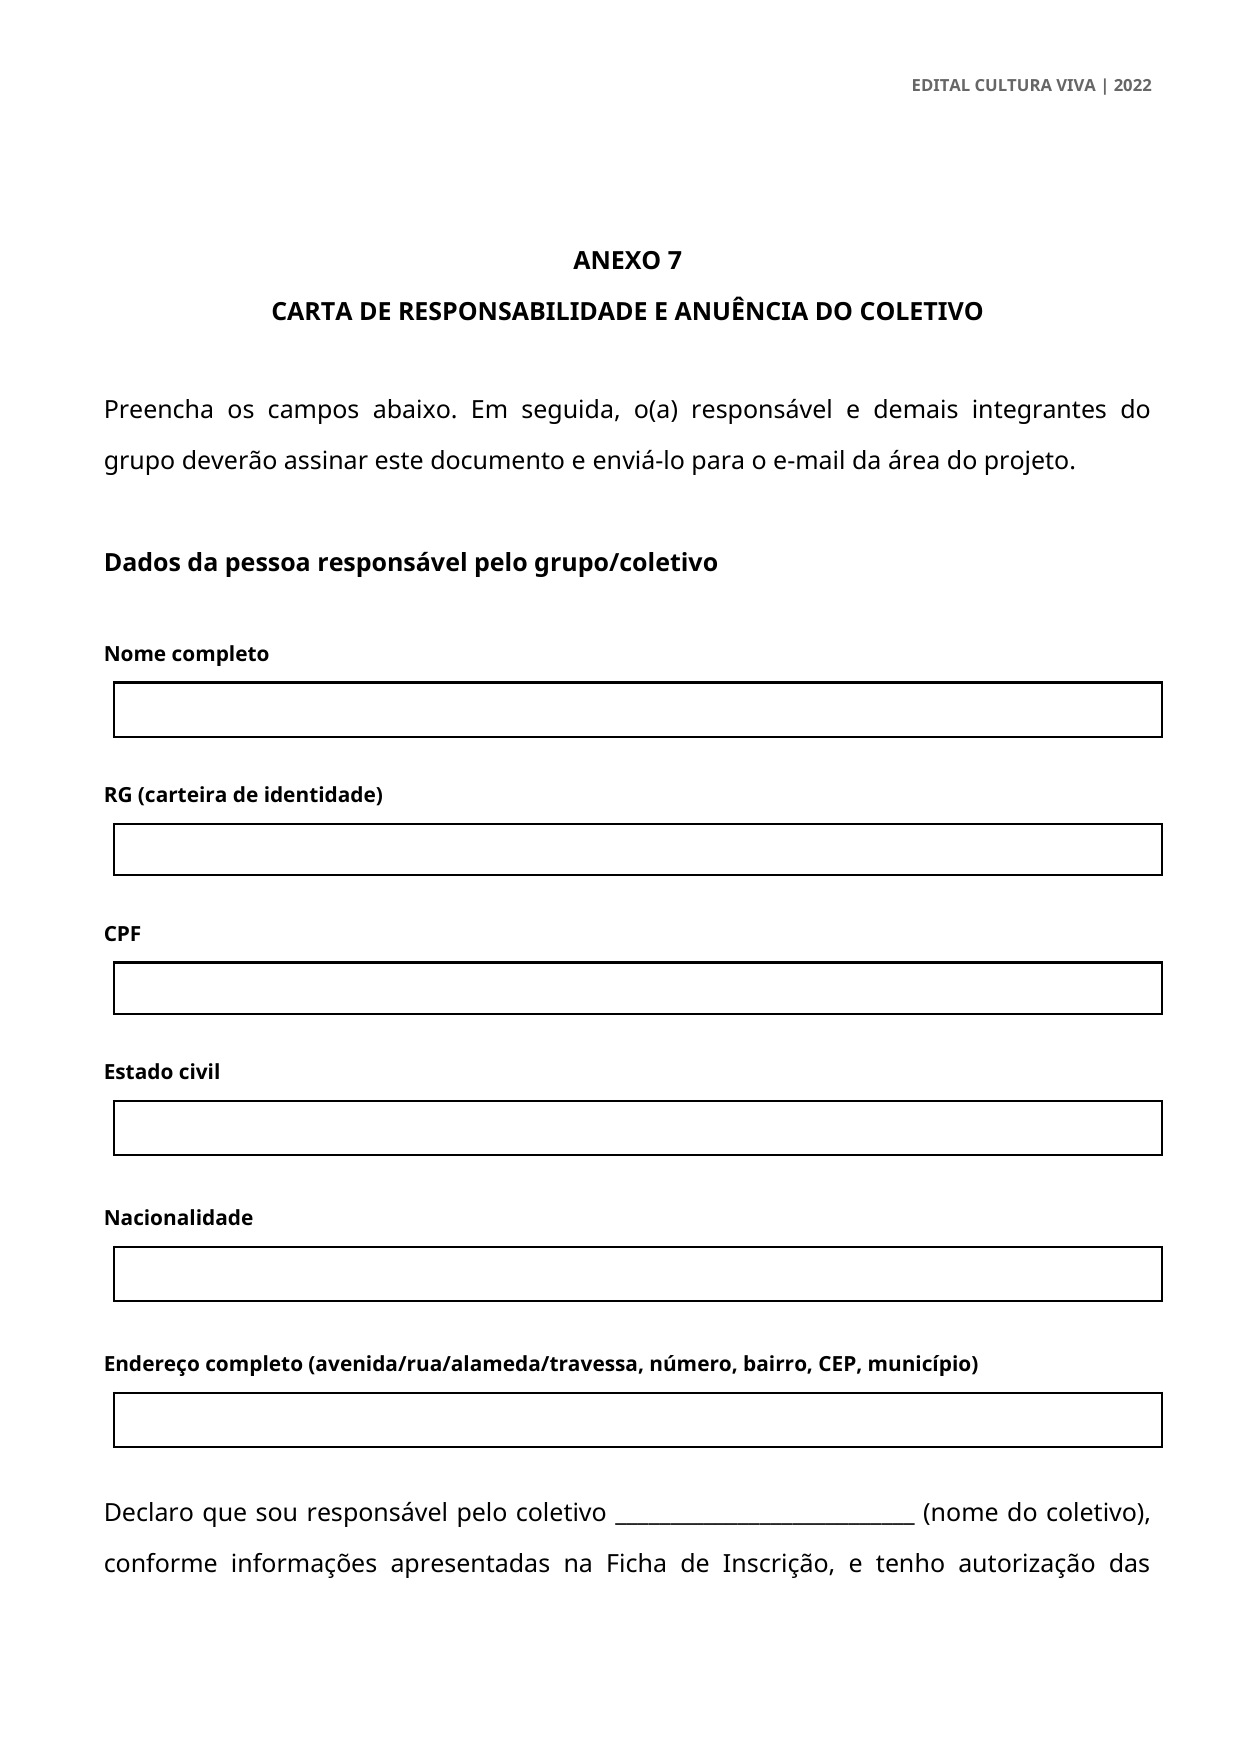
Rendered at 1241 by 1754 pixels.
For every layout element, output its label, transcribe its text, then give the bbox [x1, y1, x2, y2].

table_header [115, 1394, 1161, 1446]
text Preencha os campos abaixo. Em seguida, o(a) responsável e demais integrantes do grupo deverão assinar este documento e enviá-lo para o e-mail da área do projeto. [103, 392, 1152, 477]
text Estado civil [103, 1057, 1152, 1086]
text Declaro que sou responsável pelo coletivo ___________________________ (nome do coletivo), conforme informações apresentadas na Ficha de Inscrição, e tenho autorização das [103, 1495, 1152, 1580]
text ANEXO 7 [103, 243, 1152, 277]
table_header [115, 825, 1161, 874]
text Dados da pessoa responsável pelo grupo/coletivo [103, 545, 1152, 579]
text CPF [103, 919, 1152, 947]
text Nome completo [103, 639, 1152, 667]
table_header [115, 1102, 1161, 1154]
text RG (carteira de identidade) [103, 780, 1152, 809]
text CARTA DE RESPONSABILIDADE E ANUÊNCIA DO COLETIVO [103, 294, 1152, 328]
table_header [115, 964, 1161, 1013]
table_header [115, 1248, 1161, 1300]
text Nacionalidade [103, 1203, 1152, 1232]
text Endereço completo (avenida/rua/alameda/travessa, número, bairro, CEP, município) [103, 1349, 1152, 1377]
table_header [115, 684, 1161, 736]
